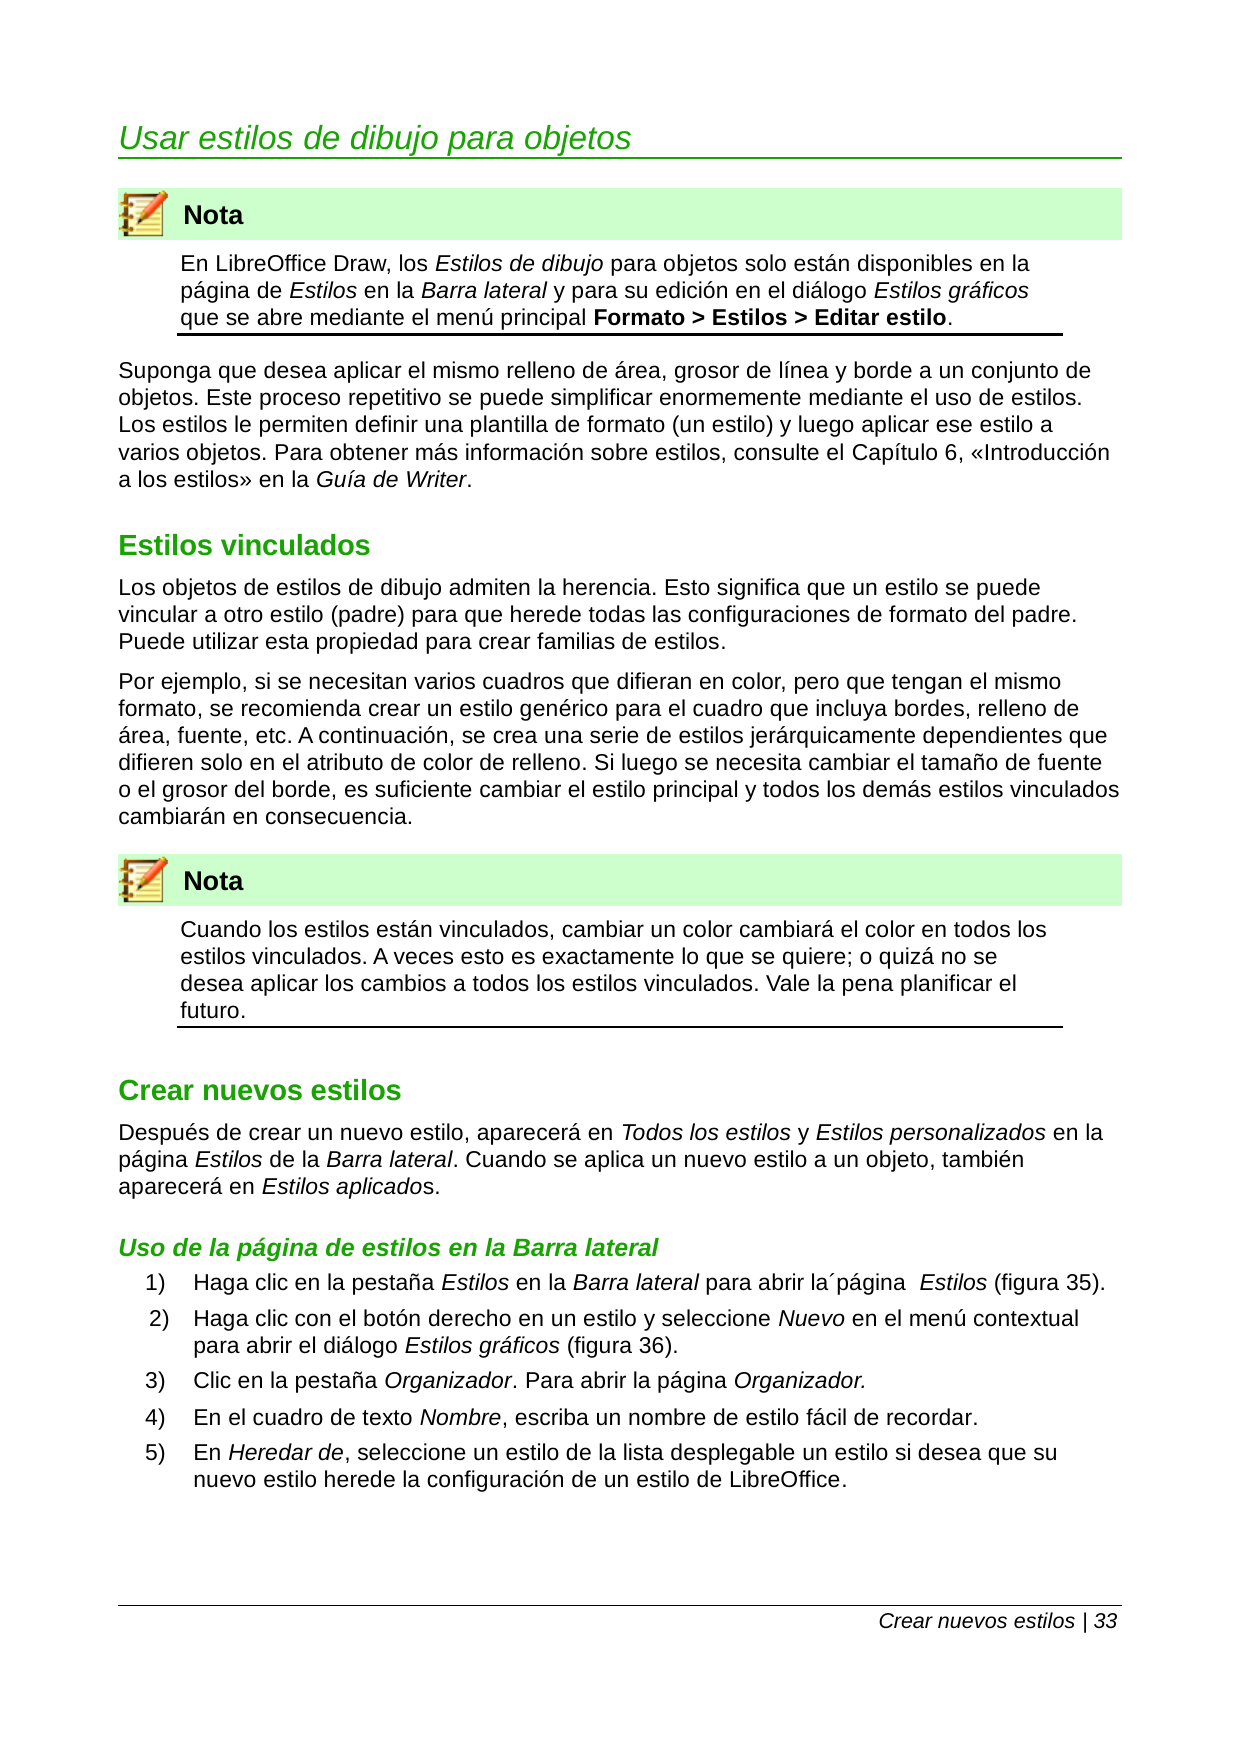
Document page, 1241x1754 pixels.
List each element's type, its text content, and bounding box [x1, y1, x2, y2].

list En el cuadro de texto Nombre, escriba un nombre de estilo fácil de recordar. [165, 1403, 1122, 1430]
picture [119, 189, 170, 240]
subtitle Crear nuevos estilos [118, 1073, 1122, 1107]
text Suponga que desea aplicar el mismo relleno de área, grosor de línea y borde a un conjunto de objetos. Este proceso repetitivo se puede simplificar enormemente mediante el uso de estilos. Los estilos le permiten definir una plantilla de formato (un estilo) y luego aplicar ese estilo a varios objetos. Para obtener más información sobre estilos, consulte el Capítulo 6, «Introducción a los estilos» en la Guía de Writer. [118, 357, 1122, 492]
subtitle Estilos vinculados [118, 528, 1122, 562]
text Cuando los estilos están vinculados, cambiar un color cambiará el color en todos los estilos vinculados. A veces esto es exactamente lo que se quiere; o quizá no se desea aplicar los cambios a todos los estilos vinculados. Vale la pena planificar el futuro. [177, 912, 1063, 1026]
subtitle Uso de la página de estilos en la Barra lateral [118, 1233, 1122, 1262]
list Haga clic en la pestaña Estilos en la Barra lateral para abrir la´página Estilos (figura 35). [165, 1268, 1122, 1295]
subtitle Nota [118, 188, 1122, 240]
picture [119, 855, 170, 906]
subtitle Usar estilos de dibujo para objetos [118, 118, 1122, 157]
text Los objetos de estilos de dibujo admiten la herencia. Esto significa que un estilo se puede vincular a otro estilo (padre) para que herede todas las configuraciones de formato del padre. Puede utilizar esta propiedad para crear familias de estilos. [118, 573, 1122, 655]
list En Heredar de, seleccione un estilo de la lista desplegable un estilo si desea que su nuevo estilo herede la configuración de un estilo de LibreOffice. [165, 1439, 1122, 1493]
text Después de crear un nuevo estilo, aparecerá en Todos los estilos y Estilos personalizados en la página Estilos de la Barra lateral. Cuando se aplica un nuevo estilo a un objeto, también aparecerá en Estilos aplicados. [118, 1118, 1122, 1200]
list Haga clic con el botón derecho en un estilo y seleccione Nuevo en el menú contextual para abrir el diálogo Estilos gráficos (figura 36). [169, 1304, 1122, 1358]
text En LibreOffice Draw, los Estilos de dibujo para objetos solo están disponibles en la página de Estilos en la Barra lateral y para su edición en el diálogo Estilos gráficos que se abre mediante el menú principal Formato > Estilos > Editar estilo. [177, 246, 1063, 333]
text Por ejemplo, si se necesitan varios cuadros que difieran en color, pero que tengan el mismo formato, se recomienda crear un estilo genérico para el cuadro que incluya bordes, relleno de área, fuente, etc. A continuación, se crea una serie de estilos jerárquicamente dependientes que difieren solo en el atributo de color de relleno. Si luego se necesita cambiar el tamaño de fuente o el grosor del borde, es suficiente cambiar el estilo principal y todos los demás estilos vinculados cambiarán en consecuencia. [118, 667, 1122, 830]
list Clic en la pestaña Organizador. Para abrir la página Organizador. [165, 1367, 1122, 1394]
subtitle Nota [118, 854, 1122, 906]
